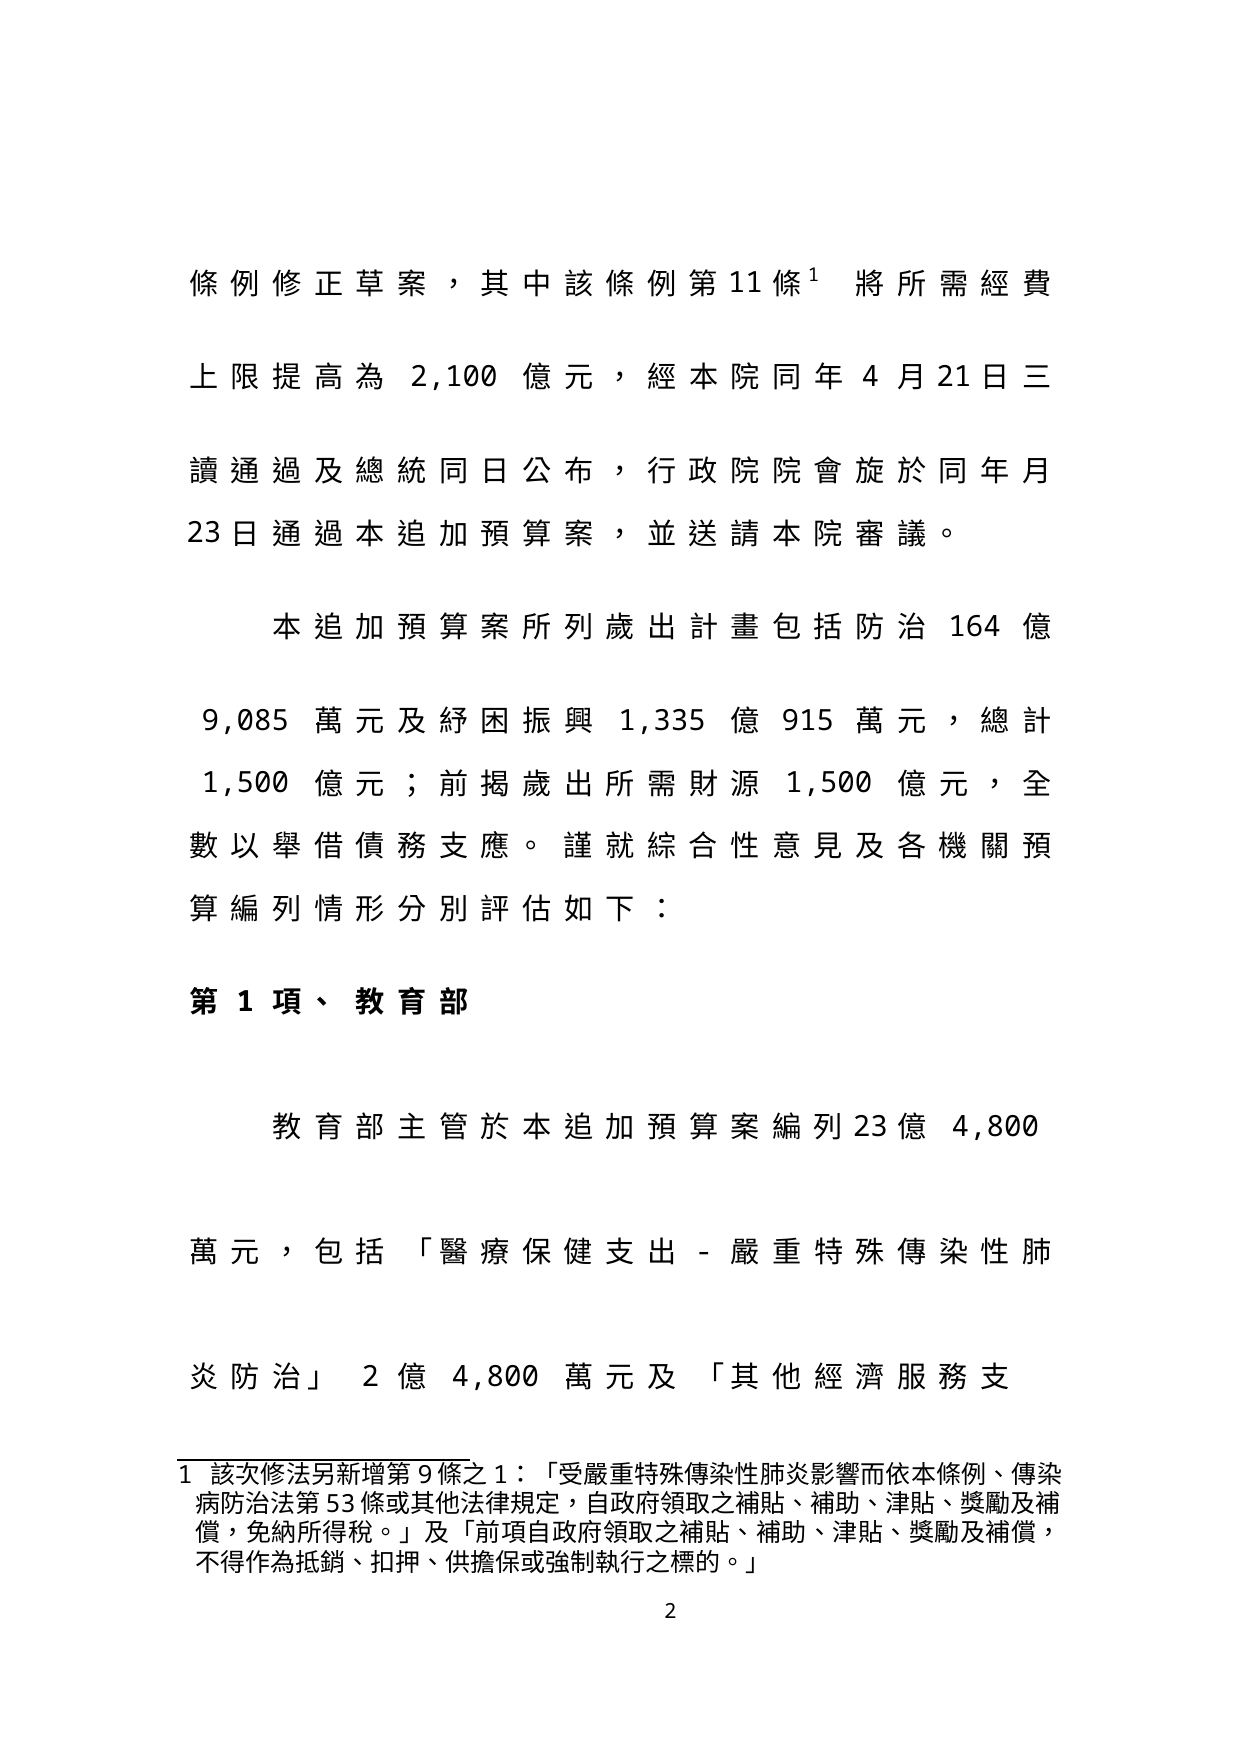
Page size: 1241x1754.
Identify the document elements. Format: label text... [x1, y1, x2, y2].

text 教育部主管於本追加預算案編列23億4,800萬元，包括「醫療保健支出-嚴重特殊傳染性肺炎防治」2億4,800萬元及「其他經濟服務支 [183, 1052, 1058, 1427]
text 該次修法另新增第9條之1：「受嚴重特殊傳染性肺炎影響而依本條例、傳染病防治法第53條或其他法律規定，自政府領取之補貼、補助、津貼、獎勵及補償，免納所得稅。」及「前項自政府領取之補貼、補助、津貼、獎勵及補償，不得作為抵銷、扣押、供擔保或強制執行之標的。」 [177, 1460, 1063, 1577]
text 本追加預算案所列歲出計畫包括防治164億9,085萬元及紓困振興1,335億915萬元，總計1,500億元；前揭歲出所需財源1,500億元，全數以舉借債務支應。謹就綜合性意見及各機關預算編列情形分別評估如下： [183, 552, 1058, 927]
text 條例修正草案，其中該條例第11條將所需經費上限提高為2,100億元，經本院同年4月21日三讀通過及總統同日公布，行政院院會旋於同年月23日通過本追加預算案，並送請本院審議。 [183, 177, 1058, 552]
text 第1項、教育部 [183, 927, 1058, 1052]
